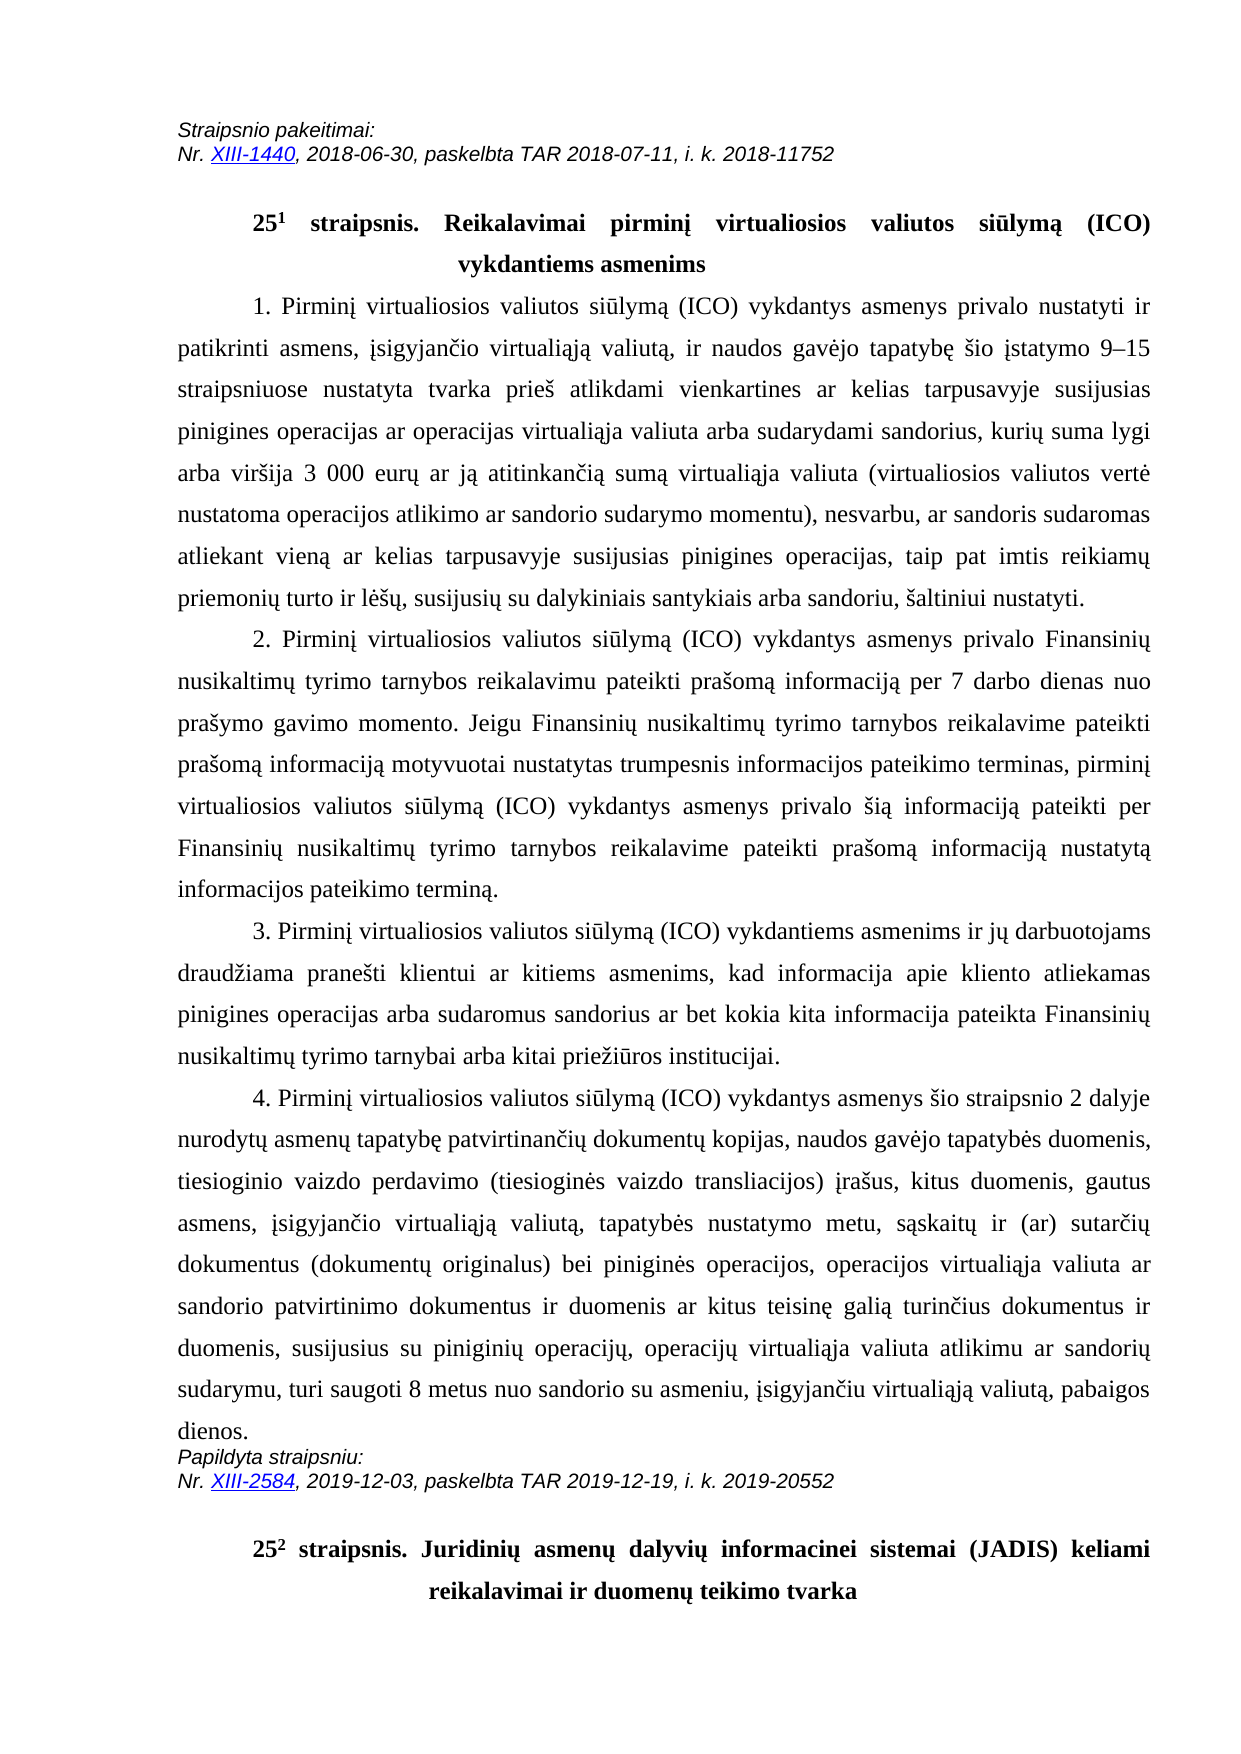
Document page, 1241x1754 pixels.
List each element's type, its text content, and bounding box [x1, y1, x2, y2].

text 3. Pirminį virtualiosios valiutos siūlymą (ICO) vykdantiems asmenims ir jų darbuotojams draudžiama pranešti klientui ar kitiems asmenims, kad informacija apie kliento atliekamas pinigines operacijas arba sudaromus sandorius ar bet kokia kita informacija pateikta Finansinių nusikaltimų tyrimo tarnybai arba kitai priežiūros institucijai. [177, 903, 1152, 1070]
text Straipsnio pakeitimai: [177, 118, 1152, 142]
text Nr. XIII-2584, 2019-12-03, paskelbta TAR 2019-12-19, i. k. 2019-20552 [177, 1469, 1152, 1493]
text 4. Pirminį virtualiosios valiutos siūlymą (ICO) vykdantys asmenys šio straipsnio 2 dalyje nurodytų asmenų tapatybę patvirtinančių dokumentų kopijas, naudos gavėjo tapatybės duomenis, tiesioginio vaizdo perdavimo (tiesioginės vaizdo transliacijos) įrašus, kitus duomenis, gautus asmens, įsigyjančio virtualiąją valiutą, tapatybės nustatymo metu, sąskaitų ir (ar) sutarčių dokumentus (dokumentų originalus) bei piniginės operacijos, operacijos virtualiąja valiuta ar sandorio patvirtinimo dokumentus ir duomenis ar kitus teisinę galią turinčius dokumentus ir duomenis, susijusius su piniginių operacijų, operacijų virtualiąja valiuta atlikimu ar sandorių sudarymu, turi saugoti 8 metus nuo sandorio su asmeniu, įsigyjančiu virtualiąją valiutą, pabaigos dienos. [177, 1070, 1152, 1445]
text 252 straipsnis. Juridinių asmenų dalyvių informacinei sistemai (JADIS) keliami reikalavimai ir duomenų teikimo tvarka [252, 1521, 1152, 1605]
text 251 straipsnis. Reikalavimai pirminį virtualiosios valiutos siūlymą (ICO) vykdantiems asmenims [252, 195, 1152, 278]
text 1. Pirminį virtualiosios valiutos siūlymą (ICO) vykdantys asmenys privalo nustatyti ir patikrinti asmens, įsigyjančio virtualiąją valiutą, ir naudos gavėjo tapatybę šio įstatymo 9–15 straipsniuose nustatyta tvarka prieš atlikdami vienkartines ar kelias tarpusavyje susijusias pinigines operacijas ar operacijas virtualiąja valiuta arba sudarydami sandorius, kurių suma lygi arba viršija 3 000 eurų ar ją atitinkančią sumą virtualiąja valiuta (virtualiosios valiutos vertė nustatoma operacijos atlikimo ar sandorio sudarymo momentu), nesvarbu, ar sandoris sudaromas atliekant vieną ar kelias tarpusavyje susijusias pinigines operacijas, taip pat imtis reikiamų priemonių turto ir lėšų, susijusių su dalykiniais santykiais arba sandoriu, šaltiniui nustatyti. [177, 278, 1152, 611]
text Nr. XIII-1440, 2018-06-30, paskelbta TAR 2018-07-11, i. k. 2018-11752 [177, 142, 1152, 166]
text Papildyta straipsniu: [177, 1445, 1152, 1469]
text 2. Pirminį virtualiosios valiutos siūlymą (ICO) vykdantys asmenys privalo Finansinių nusikaltimų tyrimo tarnybos reikalavimu pateikti prašomą informaciją per 7 darbo dienas nuo prašymo gavimo momento. Jeigu Finansinių nusikaltimų tyrimo tarnybos reikalavime pateikti prašomą informaciją motyvuotai nustatytas trumpesnis informacijos pateikimo terminas, pirminį virtualiosios valiutos siūlymą (ICO) vykdantys asmenys privalo šią informaciją pateikti per Finansinių nusikaltimų tyrimo tarnybos reikalavime pateikti prašomą informaciją nustatytą informacijos pateikimo terminą. [177, 611, 1152, 903]
